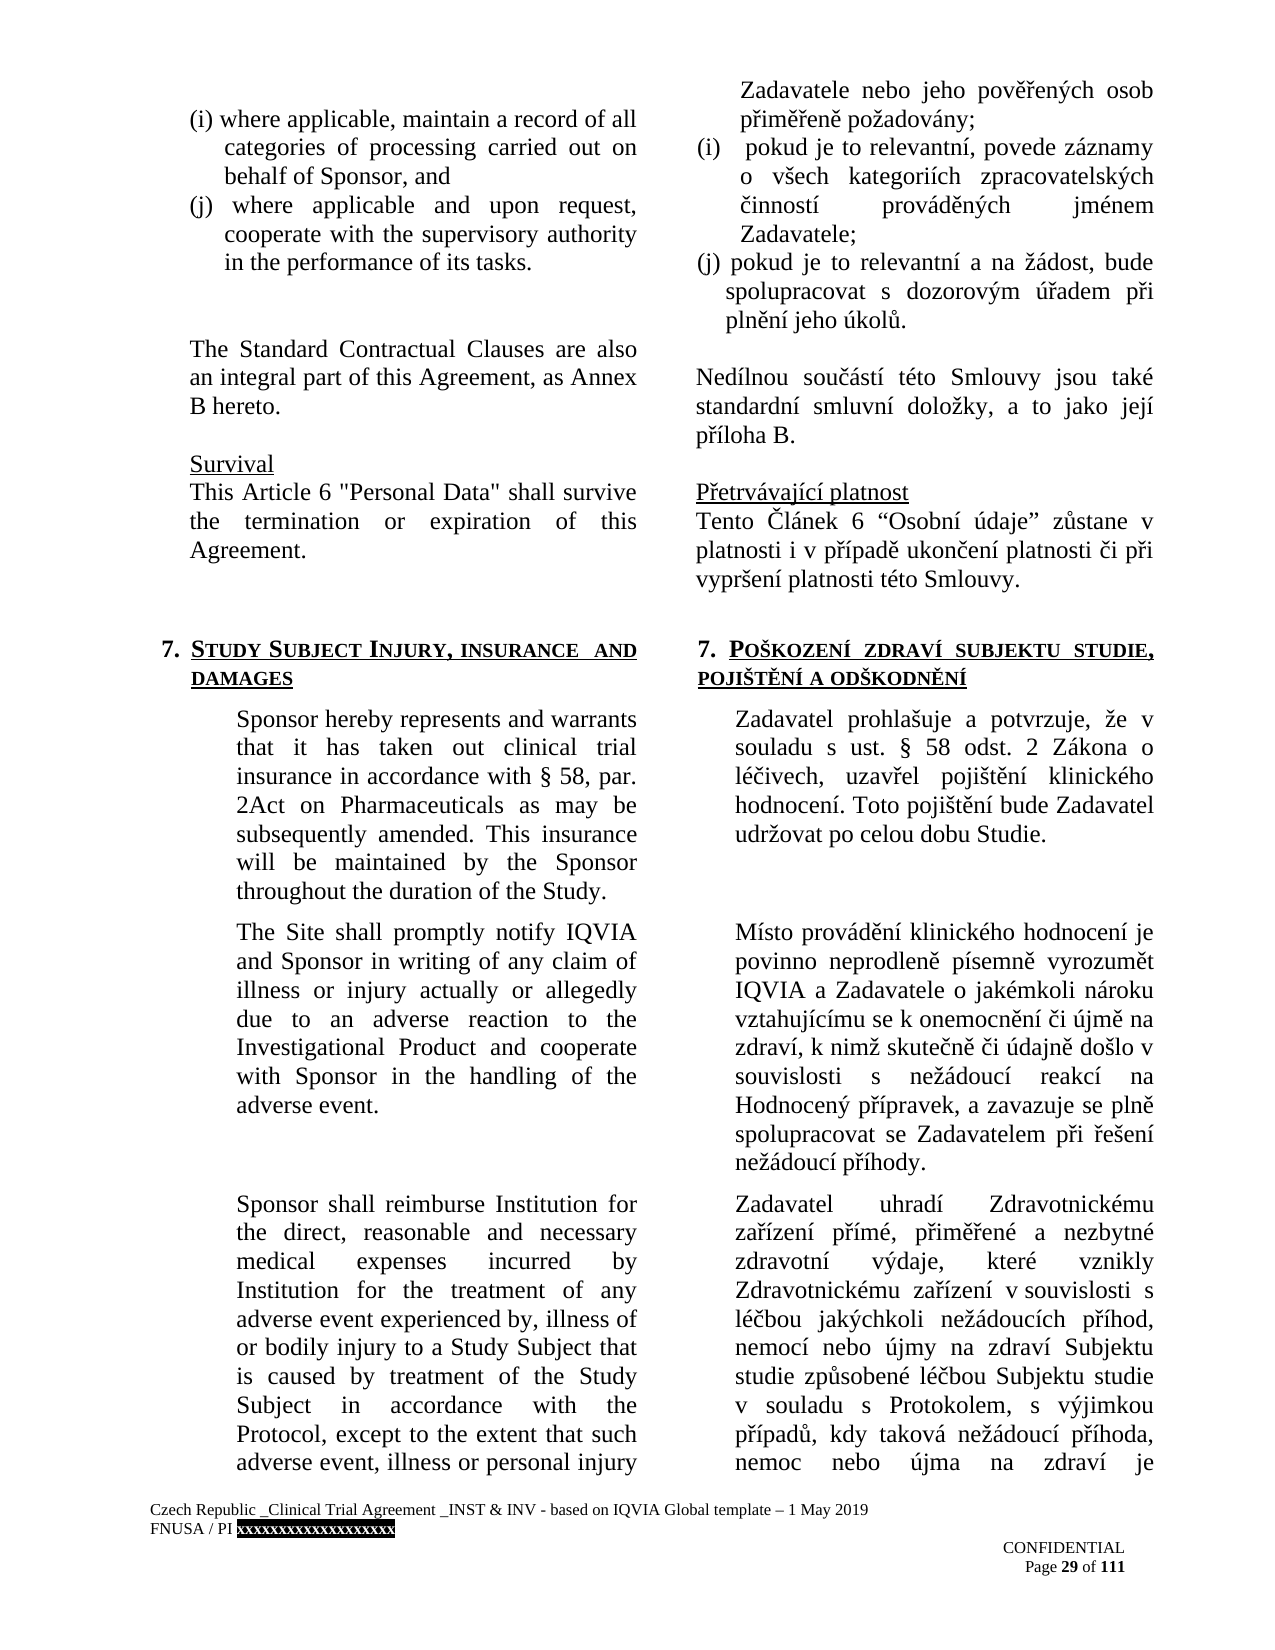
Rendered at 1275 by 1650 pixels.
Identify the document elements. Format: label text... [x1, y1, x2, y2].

table_cell 7. Poškození zdraví subjektu studie, pojištění a odškodnění [649, 634, 1165, 704]
table_cell Sponsor hereby represents and warrants that it has taken out clinical trial insurance in accordance with § 58, par. 2Act on Pharmaceuticals as may be subsequently amended. This insurance will be maintained by the Sponsor throughout the duration of the Study. [150, 704, 649, 917]
table_cell Zadavatel prohlašuje a potvrzuje, že v souladu s ust. § 58 odst. 2 Zákona o léčivech, uzavřel pojištění klinického hodnocení. Toto pojištění bude Zadavatel udržovat po celou dobu Studie. [649, 704, 1165, 917]
table_cell The Site shall promptly notify IQVIA and Sponsor in writing of any claim of illness or injury actually or allegedly due to an adverse reaction to the Investigational Product and cooperate with Sponsor in the handling of the adverse event. [150, 918, 649, 1189]
table_cell (i) where applicable, maintain a record of all categories of processing carried out on behalf of Sponsor, and (j) where applicable and upon request, cooperate with the supervisory authority in the performance of its tasks. The Standard Contractual Clauses are also an integral part of this Agreement, as Annex B hereto. Survival This Article 6 "Personal Data" shall survive the termination or expiration of this Agreement. [150, 75, 649, 592]
table_cell Místo provádění klinického hodnocení je povinno neprodleně písemně vyrozumět IQVIA a Zadavatele o jakémkoli nároku vztahujícímu se k onemocnění či újmě na zdraví, k nimž skutečně či údajně došlo v souvislosti s nežádoucí reakcí na Hodnocený přípravek, a zavazuje se plně spolupracovat se Zadavatelem při řešení nežádoucí příhody. [649, 918, 1165, 1189]
table_cell Sponsor shall reimburse Institution for the direct, reasonable and necessary medical expenses incurred by Institution for the treatment of any adverse event experienced by, illness of or bodily injury to a Study Subject that is caused by treatment of the Study Subject in accordance with the Protocol, except to the extent that such adverse event, illness or personal injury [150, 1189, 649, 1476]
table_cell Study Subject Injury, insurance and damages [150, 634, 649, 704]
table_cell Zadavatele nebo jeho pověřených osob přiměřeně požadovány; (i) pokud je to relevantní, povede záznamy o všech kategoriích zpracovatelských činností prováděných jménem Zadavatele; (j) pokud je to relevantní a na žádost, bude spolupracovat s dozorovým úřadem při plnění jeho úkolů. Nedílnou součástí této Smlouvy jsou také standardní smluvní doložky, a to jako její příloha B. Přetrvávající platnost Tento Článek 6 “Osobní údaje” zůstane v platnosti i v případě ukončení platnosti či při vypršení platnosti této Smlouvy. [649, 75, 1165, 592]
table_cell [649, 593, 1165, 634]
table_cell Zadavatel uhradí Zdravotnickému zařízení přímé, přiměřené a nezbytné zdravotní výdaje, které vznikly Zdravotnickému zařízení v souvislosti s léčbou jakýchkoli nežádoucích příhod, nemocí nebo újmy na zdraví Subjektu studie způsobené léčbou Subjektu studie v souladu s Protokolem, s výjimkou případů, kdy taková nežádoucí příhoda, nemoc nebo újma na zdraví je [649, 1189, 1165, 1476]
table_cell [150, 593, 649, 634]
